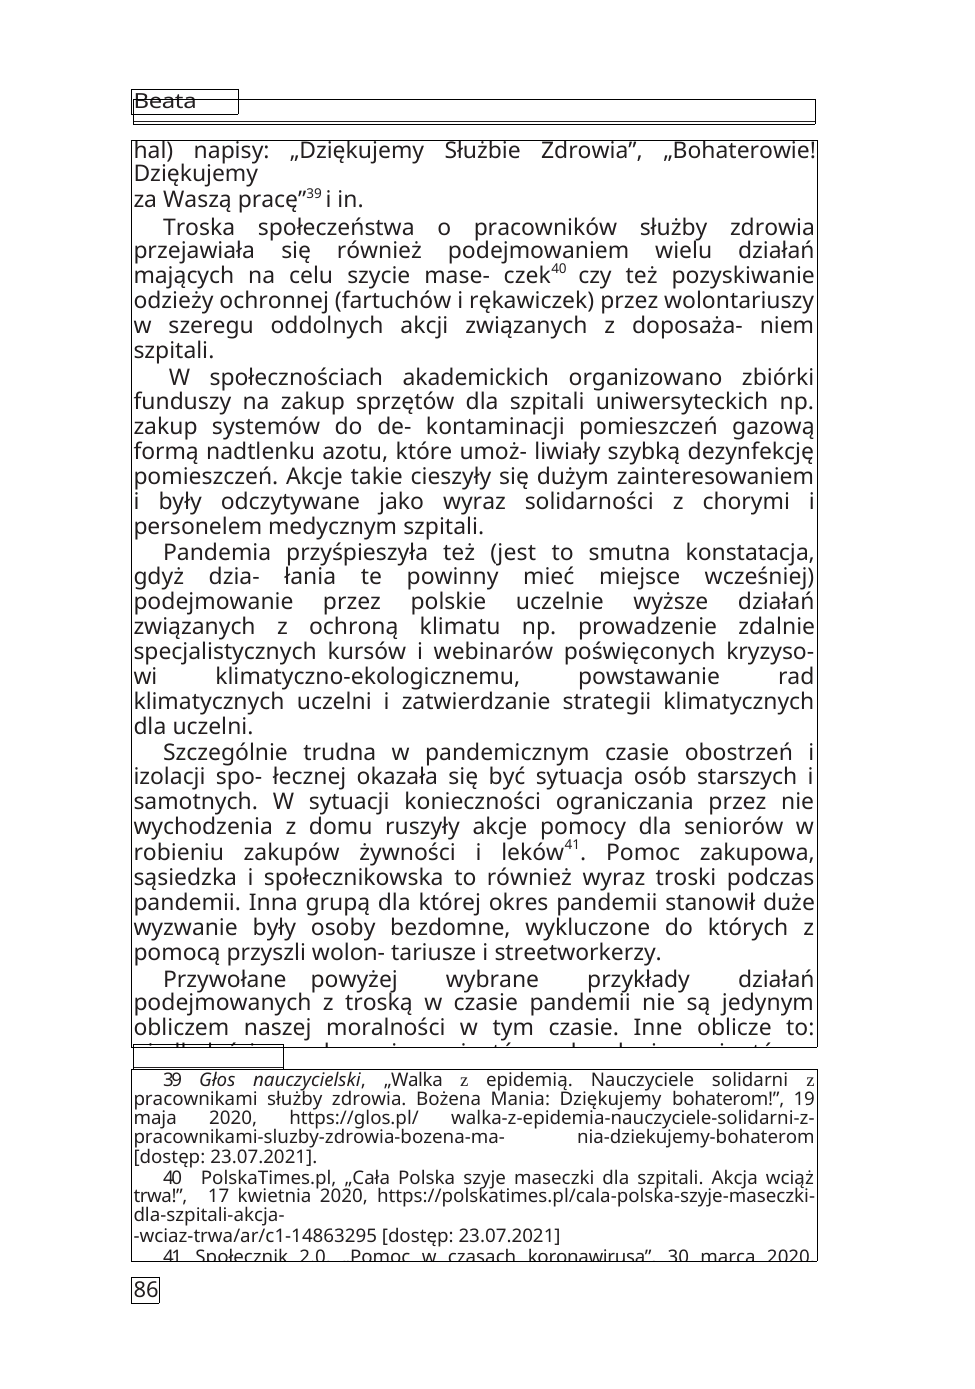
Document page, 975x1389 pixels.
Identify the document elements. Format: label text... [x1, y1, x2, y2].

text -wciaz-trwa/ar/c1-14863295 [dostęp: 23.07.2021] [133, 1227, 817, 1246]
list PolskaTimes.pl, „Cała Polska szyje maseczki dla szpitali. Akcja wciąż trwa!”, 17 kwietnia 2020, https://polskatimes.pl/cala-polska-szyje-maseczki-dla-szpitali-akcja- [133, 1169, 815, 1227]
text Beata Gola [134, 100, 238, 114]
list Głos nauczycielski, „Walka z epidemią. Nauczyciele solidarni z pracownikami służby zdrowia. Bożena Mania: Dziękujemy bohaterom!”, 19 maja 2020, https://glos.pl/ walka-z-epidemia-nauczyciele-solidarni-z-pracownikami-sluzby-zdrowia-bozena-ma- nia-dziekujemy-bohaterom [dostęp: 23.07.2021]. [133, 1071, 815, 1169]
text hal) napisy: „Dziękujemy Służbie Zdrowia”, „Bohaterowie! Dziękujemy [133, 141, 817, 187]
text Pandemia przyśpieszyła też (jest to smutna konstatacja, gdyż dzia- łania te powinny mieć miejsce wcześniej) podejmowanie przez polskie uczelnie wyższe działań związanych z ochroną klimatu np. prowadzenie zdalnie specjalistycznych kursów i webinarów poświęconych kryzyso- wi klimatyczno-ekologicznemu, powstawanie rad klimatycznych uczelni i zatwierdzanie strategii klimatycznych dla uczelni. [133, 541, 815, 741]
text Troska społeczeństwa o pracowników służby zdrowia przejawiała się również podejmowaniem wielu działań mających na celu szycie mase- czek40 czy też pozyskiwanie odzieży ochronnej (fartuchów i rękawiczek) przez wolontariuszy w szeregu oddolnych akcji związanych z doposaża- niem szpitali. [133, 215, 815, 365]
text Szczególnie trudna w pandemicznym czasie obostrzeń i izolacji spo- łecznej okazała się być sytuacja osób starszych i samotnych. W sytuacji konieczności ograniczania przez nie wychodzenia z domu ruszyły akcje pomocy dla seniorów w robieniu zakupów żywności i leków41. Pomoc zakupowa, sąsiedzka i społecznikowska to również wyraz troski podczas pandemii. Inna grupą dla której okres pandemii stanowił duże wyzwanie były osoby bezdomne, wykluczone do których z pomocą przyszli wolon- tariusze i streetworkerzy. [133, 741, 815, 967]
text W społecznościach akademickich organizowano zbiórki funduszy na zakup sprzętów dla szpitali uniwersyteckich np. zakup systemów do de- kontaminacji pomieszczeń gazową formą nadtlenku azotu, które umoż- liwiały szybką dezynfekcję pomieszczeń. Akcje takie cieszyły się dużym zainteresowaniem i były odczytywane jako wyraz solidarności z chorymi i personelem medycznym szpitali. [133, 366, 815, 541]
text 86 [133, 1278, 159, 1302]
text za Waszą pracę”39 i in. [133, 187, 817, 213]
list Społecznik 2.0, „Pomoc w czasach koronawirusa”, 30 marca 2020, https://spo- lecznik20.pl/posts/pomoc-w-czasach-koronawirusa [133, 1248, 815, 1261]
text Przywołane powyżej wybrane przykłady działań podejmowanych z troską w czasie pandemii nie są jedynym obliczem naszej moralności w tym czasie. Inne oblicze to: niedbałości przy leczeniu pacjentów, od- syłanie pacjentów z Covid-19 do innych szpitali będące narażeniem ich zdrowia i życia ze śmiercią włącznie, nieprawidłowości przy wykony- waniu testów, trudniejsza sytuacja pielęgniarek w stosunku do lekarzy w szpitalach w zakresie dostępności do odzieży ochronnej (maseczek, [133, 967, 815, 1047]
text Beata Gola [133, 90, 238, 99]
